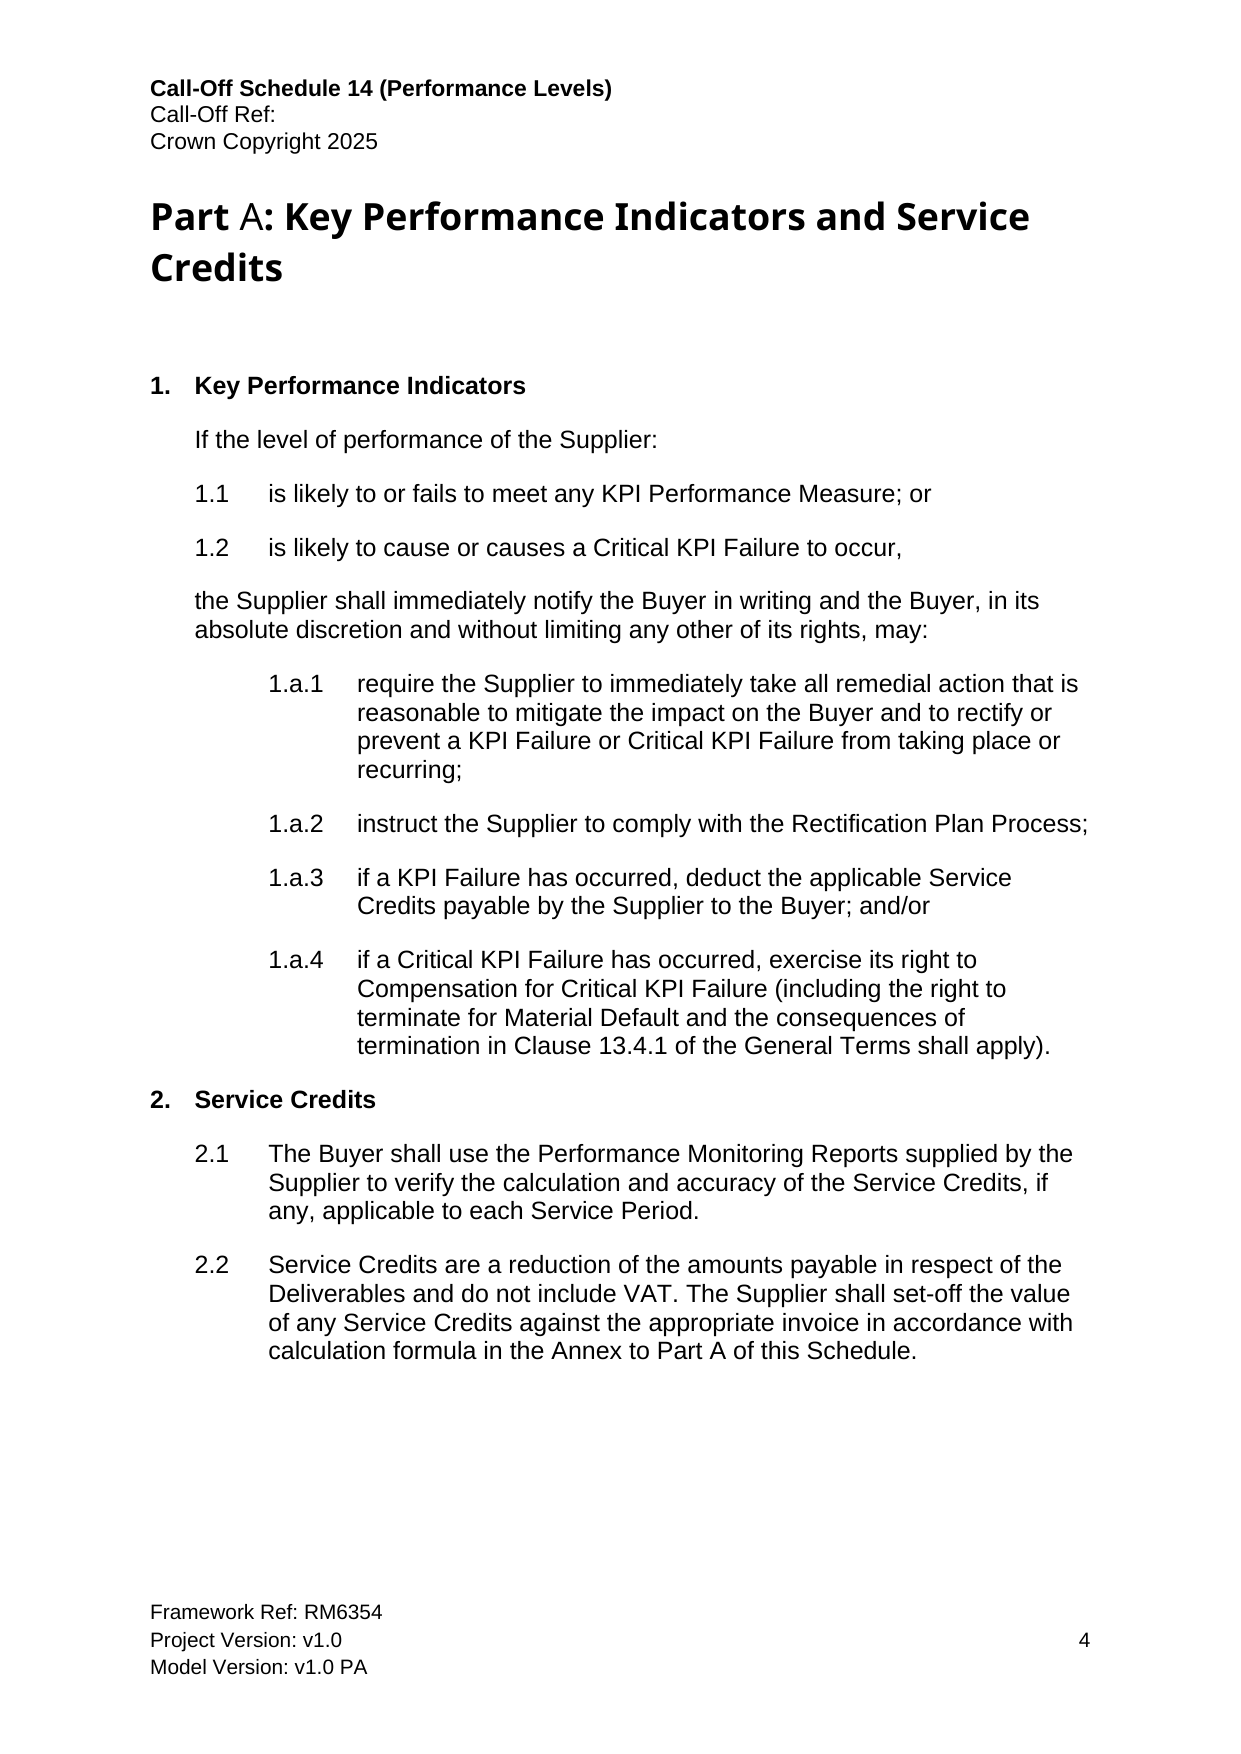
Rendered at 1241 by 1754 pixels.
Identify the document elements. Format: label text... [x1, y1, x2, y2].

list Service Credits [150, 1085, 1090, 1114]
list if a Critical KPI Failure has occurred, exercise its right to Compensation for Critical KPI Failure (including the right to terminate for Material Default and the consequences of termination in Clause 13.4.1 of the General Terms shall apply). [268, 945, 1090, 1060]
list The Buyer shall use the Performance Monitoring Reports supplied by the Supplier to verify the calculation and accuracy of the Service Credits, if any, applicable to each Service Period. [194, 1139, 1090, 1225]
text Part A: Key Performance Indicators and Service Credits [150, 191, 1090, 293]
list if a KPI Failure has occurred, deduct the applicable Service Credits payable by the Supplier to the Buyer; and/or [268, 863, 1090, 920]
list Key Performance Indicators [150, 371, 1090, 400]
list Service Credits are a reduction of the amounts payable in respect of the Deliverables and do not include VAT. The Supplier shall set-off the value of any Service Credits against the appropriate invoice in accordance with calculation formula in the Annex to Part A of this Schedule. [194, 1250, 1090, 1365]
text If the level of performance of the Supplier: [187, 425, 1090, 454]
list require the Supplier to immediately take all remedial action that is reasonable to mitigate the impact on the Buyer and to rectify or prevent a KPI Failure or Critical KPI Failure from taking place or recurring; [268, 669, 1090, 784]
list is likely to cause or causes a Critical KPI Failure to occur, [194, 533, 1090, 561]
text the Supplier shall immediately notify the Buyer in writing and the Buyer, in its absolute discretion and without limiting any other of its rights, may: [194, 586, 1090, 644]
list is likely to or fails to meet any KPI Performance Measure; or [194, 479, 1090, 508]
list instruct the Supplier to comply with the Rectification Plan Process; [268, 809, 1090, 838]
